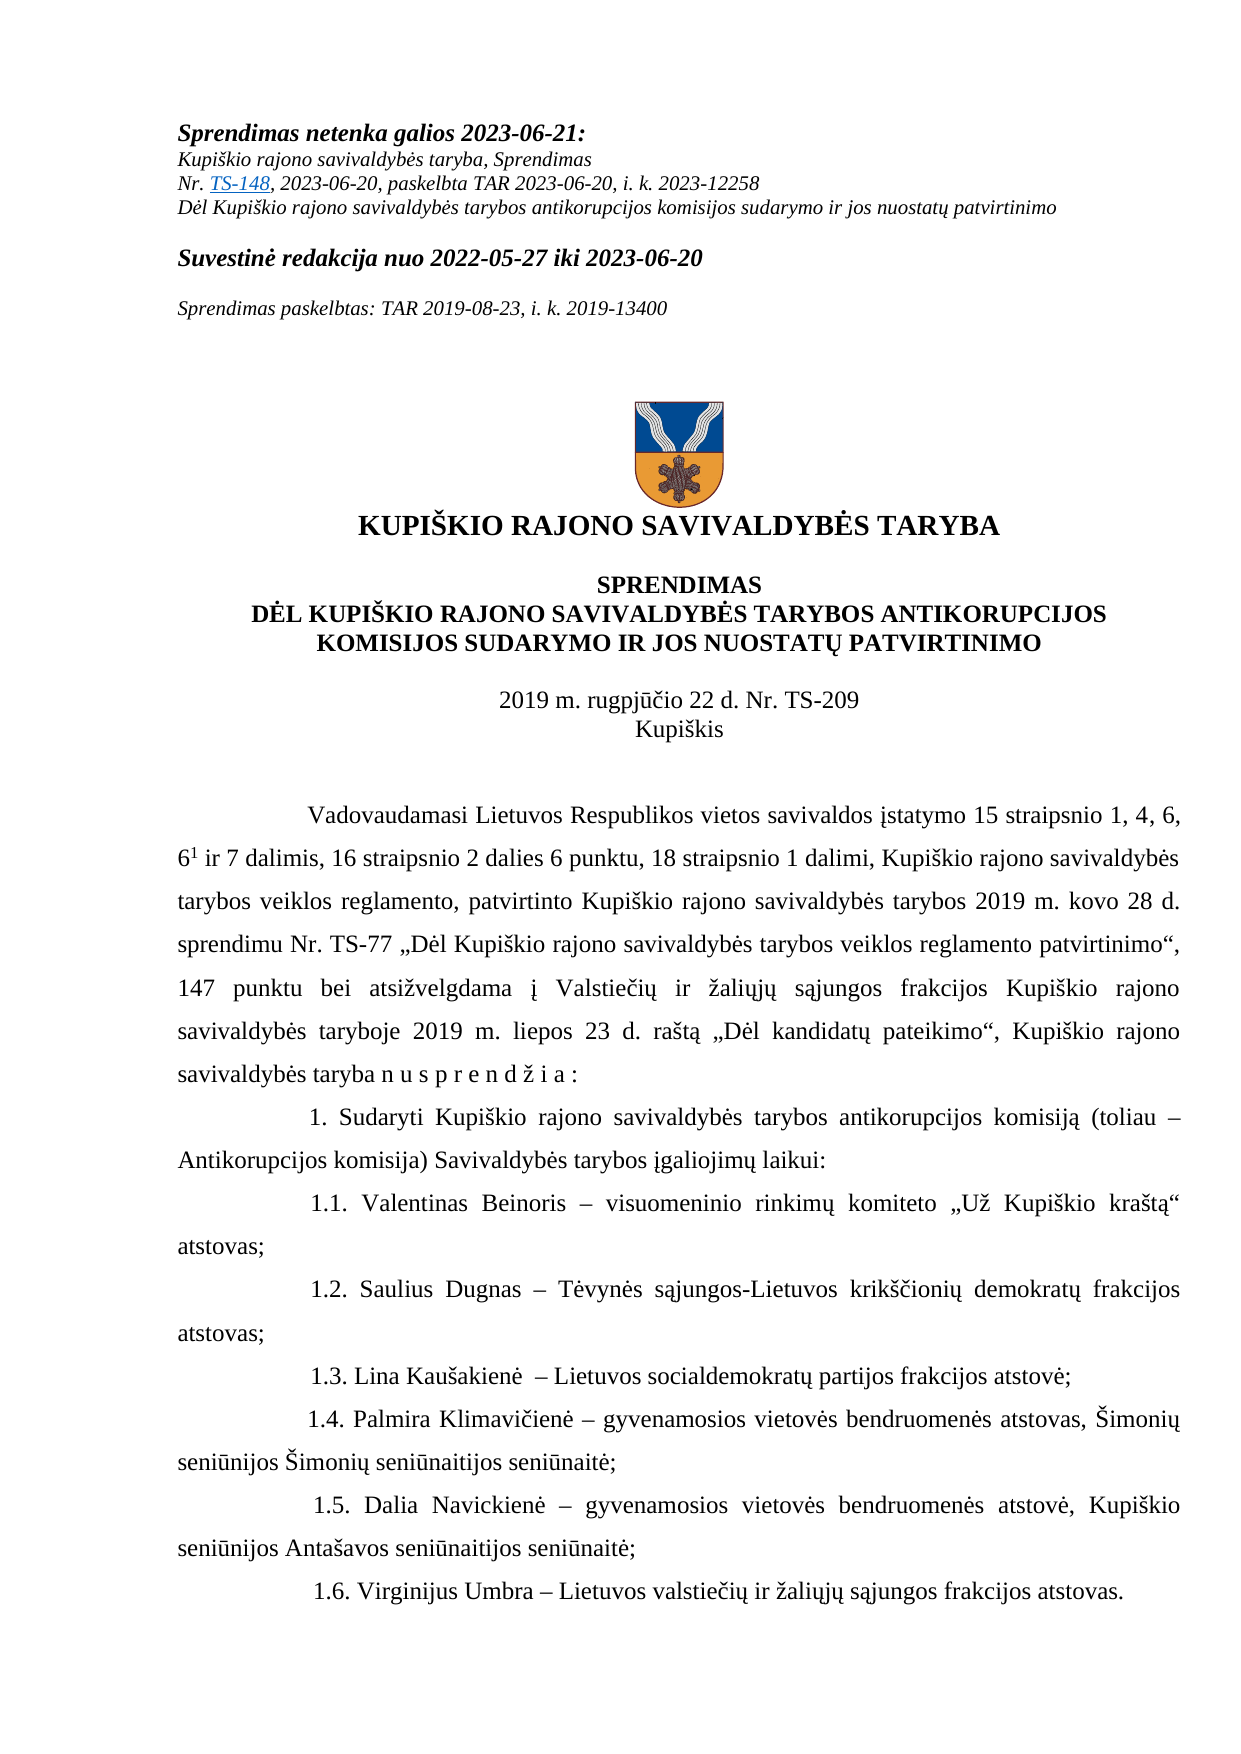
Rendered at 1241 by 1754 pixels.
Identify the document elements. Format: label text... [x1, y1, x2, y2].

text Vadovaudamasi Lietuvos Respublikos vietos savivaldos įstatymo 15 straipsnio 1, 4, 6, 61 ir 7 dalimis, 16 straipsnio 2 dalies 6 punktu, 18 straipsnio 1 dalimi, Kupiškio rajono savivaldybės tarybos veiklos reglamento, patvirtinto Kupiškio rajono savivaldybės tarybos 2019 m. kovo 28 d. sprendimu Nr. TS-77 „Dėl Kupiškio rajono savivaldybės tarybos veiklos reglamento patvirtinimo“, 147 punktu bei atsižvelgdama į Valstiečių ir žaliųjų sąjungos frakcijos Kupiškio rajono savivaldybės taryboje 2019 m. liepos 23 d. raštą „Dėl kandidatų pateikimo“, Kupiškio rajono savivaldybės taryba n u s p r e n d ž i a : [177, 800, 1181, 1088]
text 1.3. Lina Kaušakienė – Lietuvos socialdemokratų partijos frakcijos atstovė; [177, 1361, 1181, 1389]
text Nr. TS-148, 2023-06-20, paskelbta TAR 2023-06-20, i. k. 2023-12258 [177, 171, 1181, 195]
text Sprendimas paskelbtas: TAR 2019-08-23, i. k. 2019-13400 [177, 296, 1181, 320]
text KUPIŠKIO RAJONO SAVIVALDYBĖS TARYBA [177, 508, 1181, 541]
text 1.4. Palmira Klimavičienė – gyvenamosios vietovės bendruomenės atstovas, Šimonių seniūnijos Šimonių seniūnaitijos seniūnaitė; [177, 1404, 1181, 1476]
text Kupiškis [177, 714, 1181, 743]
text 1.6. Virginijus Umbra – Lietuvos valstiečių ir žaliųjų sąjungos frakcijos atstovas. [177, 1576, 1181, 1605]
text Kupiškio rajono savivaldybės taryba, Sprendimas [177, 147, 1181, 171]
text 1. Sudaryti Kupiškio rajono savivaldybės tarybos antikorupcijos komisiją (toliau – Antikorupcijos komisija) Savivaldybės tarybos įgaliojimų laikui: [177, 1102, 1181, 1174]
text 1.1. Valentinas Beinoris – visuomeninio rinkimų komiteto „Už Kupiškio kraštą“ atstovas; [177, 1188, 1181, 1260]
text Dėl Kupiškio rajono savivaldybės tarybos antikorupcijos komisijos sudarymo ir jos nuostatų patvirtinimo [177, 195, 1181, 219]
text 1.5. Dalia Navickienė – gyvenamosios vietovės bendruomenės atstovė, Kupiškio seniūnijos Antašavos seniūnaitijos seniūnaitė; [177, 1490, 1181, 1562]
text SPRENDIMAS [177, 570, 1181, 599]
text 2019 m. rugpjūčio 22 d. Nr. TS-209 [177, 685, 1181, 714]
text Suvestinė redakcija nuo 2022-05-27 iki 2023-06-20 [177, 243, 1181, 272]
text Sprendimas netenka galios 2023-06-21: [177, 118, 1181, 147]
text DĖL KUPIŠKIO RAJONO SAVIVALDYBĖS TARYBOS ANTIKORUPCIJOS KOMISIJOS SUDARYMO IR JOS NUOSTATŲ PATVIRTINIMO [177, 599, 1181, 656]
text 1.2. Saulius Dugnas – Tėvynės sąjungos-Lietuvos krikščionių demokratų frakcijos atstovas; [177, 1274, 1181, 1346]
